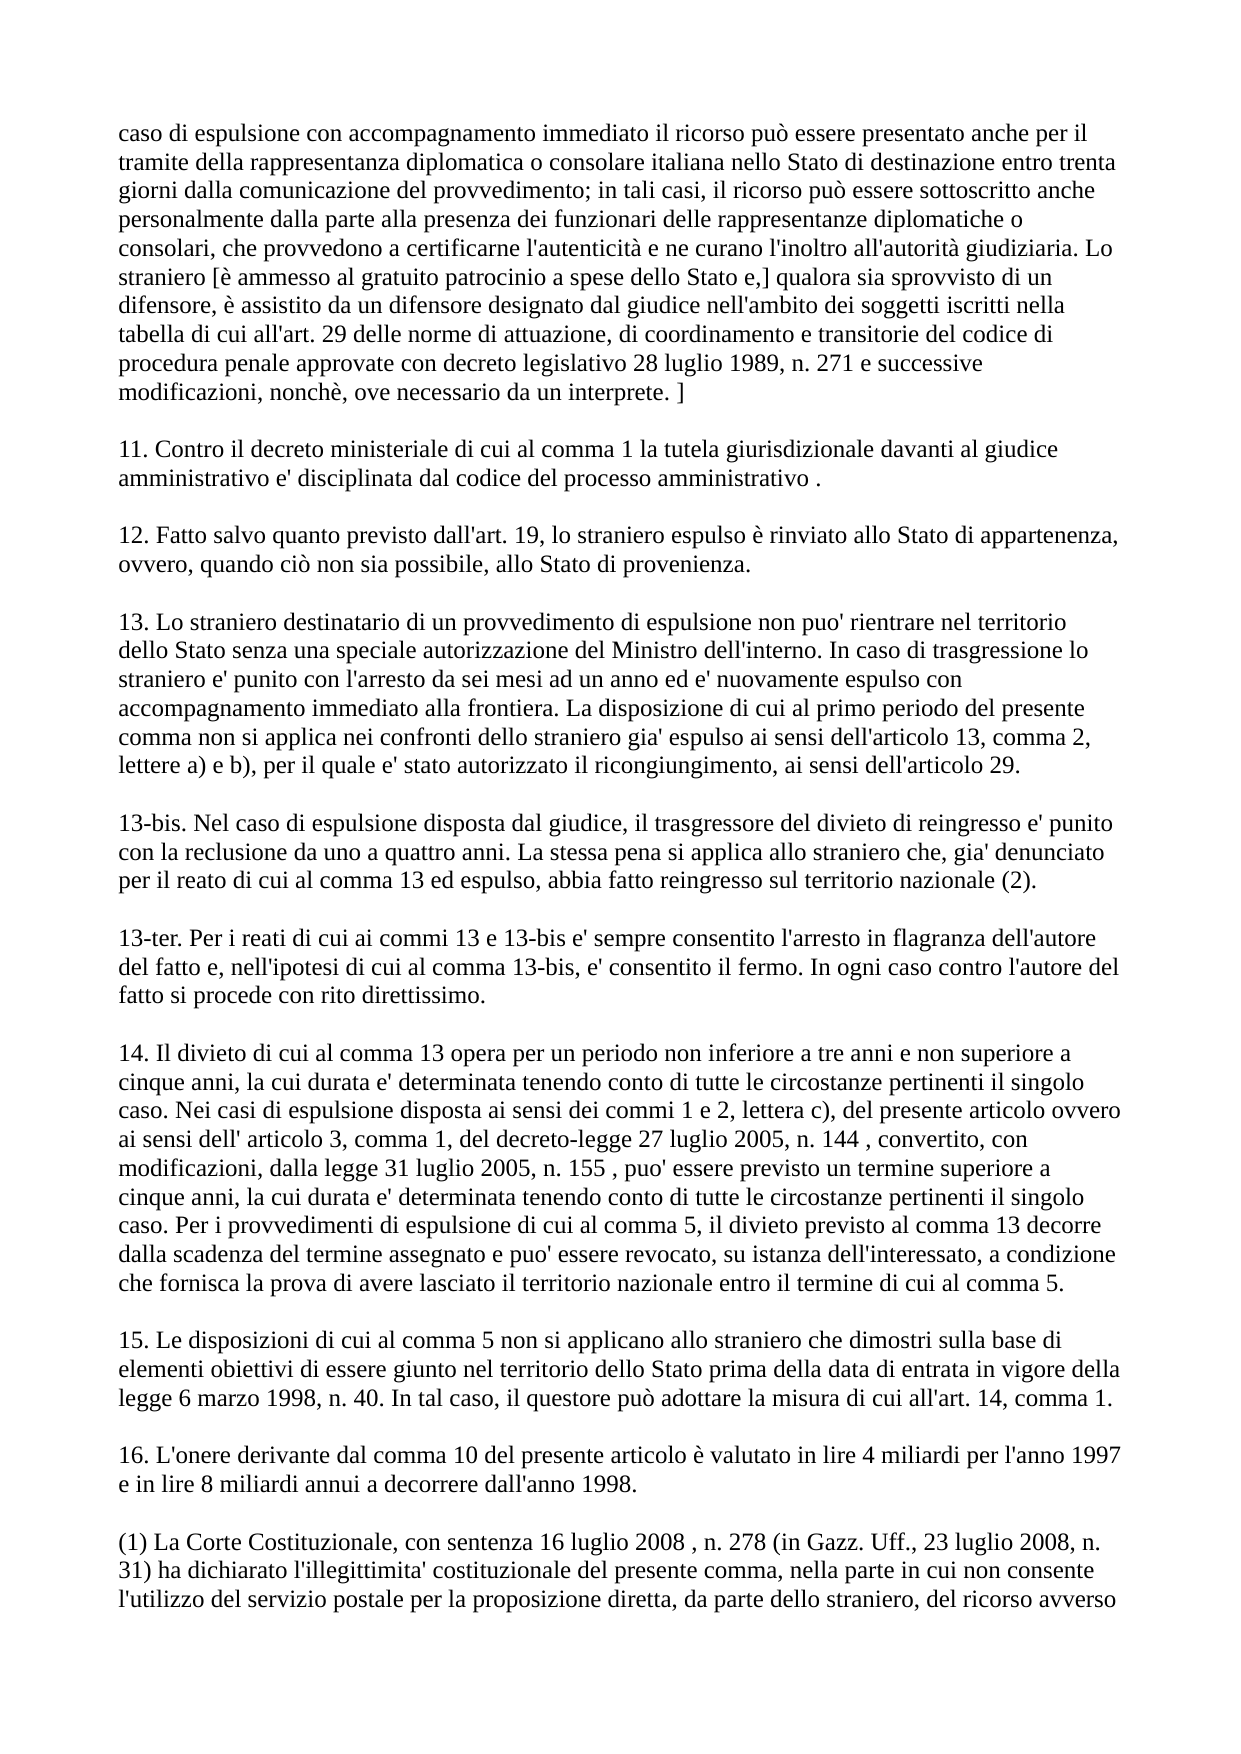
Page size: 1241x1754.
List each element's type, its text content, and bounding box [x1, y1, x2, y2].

text 13. Lo straniero destinatario di un provvedimento di espulsione non puo' rientrare nel territorio dello Stato senza una speciale autorizzazione del Ministro dell'interno. In caso di trasgressione lo straniero e' punito con l'arresto da sei mesi ad un anno ed e' nuovamente espulso con accompagnamento immediato alla frontiera. La disposizione di cui al primo periodo del presente comma non si applica nei confronti dello straniero gia' espulso ai sensi dell'articolo 13, comma 2, lettere a) e b), per il quale e' stato autorizzato il ricongiungimento, ai sensi dell'articolo 29. [118, 607, 1122, 779]
text (1) La Corte Costituzionale, con sentenza 16 luglio 2008 , n. 278 (in Gazz. Uff., 23 luglio 2008, n. 31) ha dichiarato l'illegittimita' costituzionale del presente comma, nella parte in cui non consente l'utilizzo del servizio postale per la proposizione diretta, da parte dello straniero, del ricorso avverso [118, 1527, 1122, 1613]
text 16. L'onere derivante dal comma 10 del presente articolo è valutato in lire 4 miliardi per l'anno 1997 e in lire 8 miliardi annui a decorrere dall'anno 1998. [118, 1441, 1122, 1498]
text 13-bis. Nel caso di espulsione disposta dal giudice, il trasgressore del divieto di reingresso e' punito con la reclusione da uno a quattro anni. La stessa pena si applica allo straniero che, gia' denunciato per il reato di cui al comma 13 ed espulso, abbia fatto reingresso sul territorio nazionale (2). [118, 808, 1122, 894]
text 12. Fatto salvo quanto previsto dall'art. 19, lo straniero espulso è rinviato allo Stato di appartenenza, ovvero, quando ciò non sia possibile, allo Stato di provenienza. [118, 521, 1122, 578]
text caso di espulsione con accompagnamento immediato il ricorso può essere presentato anche per il tramite della rappresentanza diplomatica o consolare italiana nello Stato di destinazione entro trenta giorni dalla comunicazione del provvedimento; in tali casi, il ricorso può essere sottoscritto anche personalmente dalla parte alla presenza dei funzionari delle rappresentanze diplomatiche o consolari, che provvedono a certificarne l'autenticità e ne curano l'inoltro all'autorità giudiziaria. Lo straniero [è ammesso al gratuito patrocinio a spese dello Stato e,] qualora sia sprovvisto di un difensore, è assistito da un difensore designato dal giudice nell'ambito dei soggetti iscritti nella tabella di cui all'art. 29 delle norme di attuazione, di coordinamento e transitorie del codice di procedura penale approvate con decreto legislativo 28 luglio 1989, n. 271 e successive modificazioni, nonchè, ove necessario da un interprete. ] [118, 118, 1122, 406]
text 11. Contro il decreto ministeriale di cui al comma 1 la tutela giurisdizionale davanti al giudice amministrativo e' disciplinata dal codice del processo amministrativo . [118, 434, 1122, 492]
text 15. Le disposizioni di cui al comma 5 non si applicano allo straniero che dimostri sulla base di elementi obiettivi di essere giunto nel territorio dello Stato prima della data di entrata in vigore della legge 6 marzo 1998, n. 40. In tal caso, il questore può adottare la misura di cui all'art. 14, comma 1. [118, 1326, 1122, 1412]
text 14. Il divieto di cui al comma 13 opera per un periodo non inferiore a tre anni e non superiore a cinque anni, la cui durata e' determinata tenendo conto di tutte le circostanze pertinenti il singolo caso. Nei casi di espulsione disposta ai sensi dei commi 1 e 2, lettera c), del presente articolo ovvero ai sensi dell' articolo 3, comma 1, del decreto-legge 27 luglio 2005, n. 144 , convertito, con modificazioni, dalla legge 31 luglio 2005, n. 155 , puo' essere previsto un termine superiore a cinque anni, la cui durata e' determinata tenendo conto di tutte le circostanze pertinenti il singolo caso. Per i provvedimenti di espulsione di cui al comma 5, il divieto previsto al comma 13 decorre dalla scadenza del termine assegnato e puo' essere revocato, su istanza dell'interessato, a condizione che fornisca la prova di avere lasciato il territorio nazionale entro il termine di cui al comma 5. [118, 1038, 1122, 1297]
text 13-ter. Per i reati di cui ai commi 13 e 13-bis e' sempre consentito l'arresto in flagranza dell'autore del fatto e, nell'ipotesi di cui al comma 13-bis, e' consentito il fermo. In ogni caso contro l'autore del fatto si procede con rito direttissimo. [118, 923, 1122, 1009]
